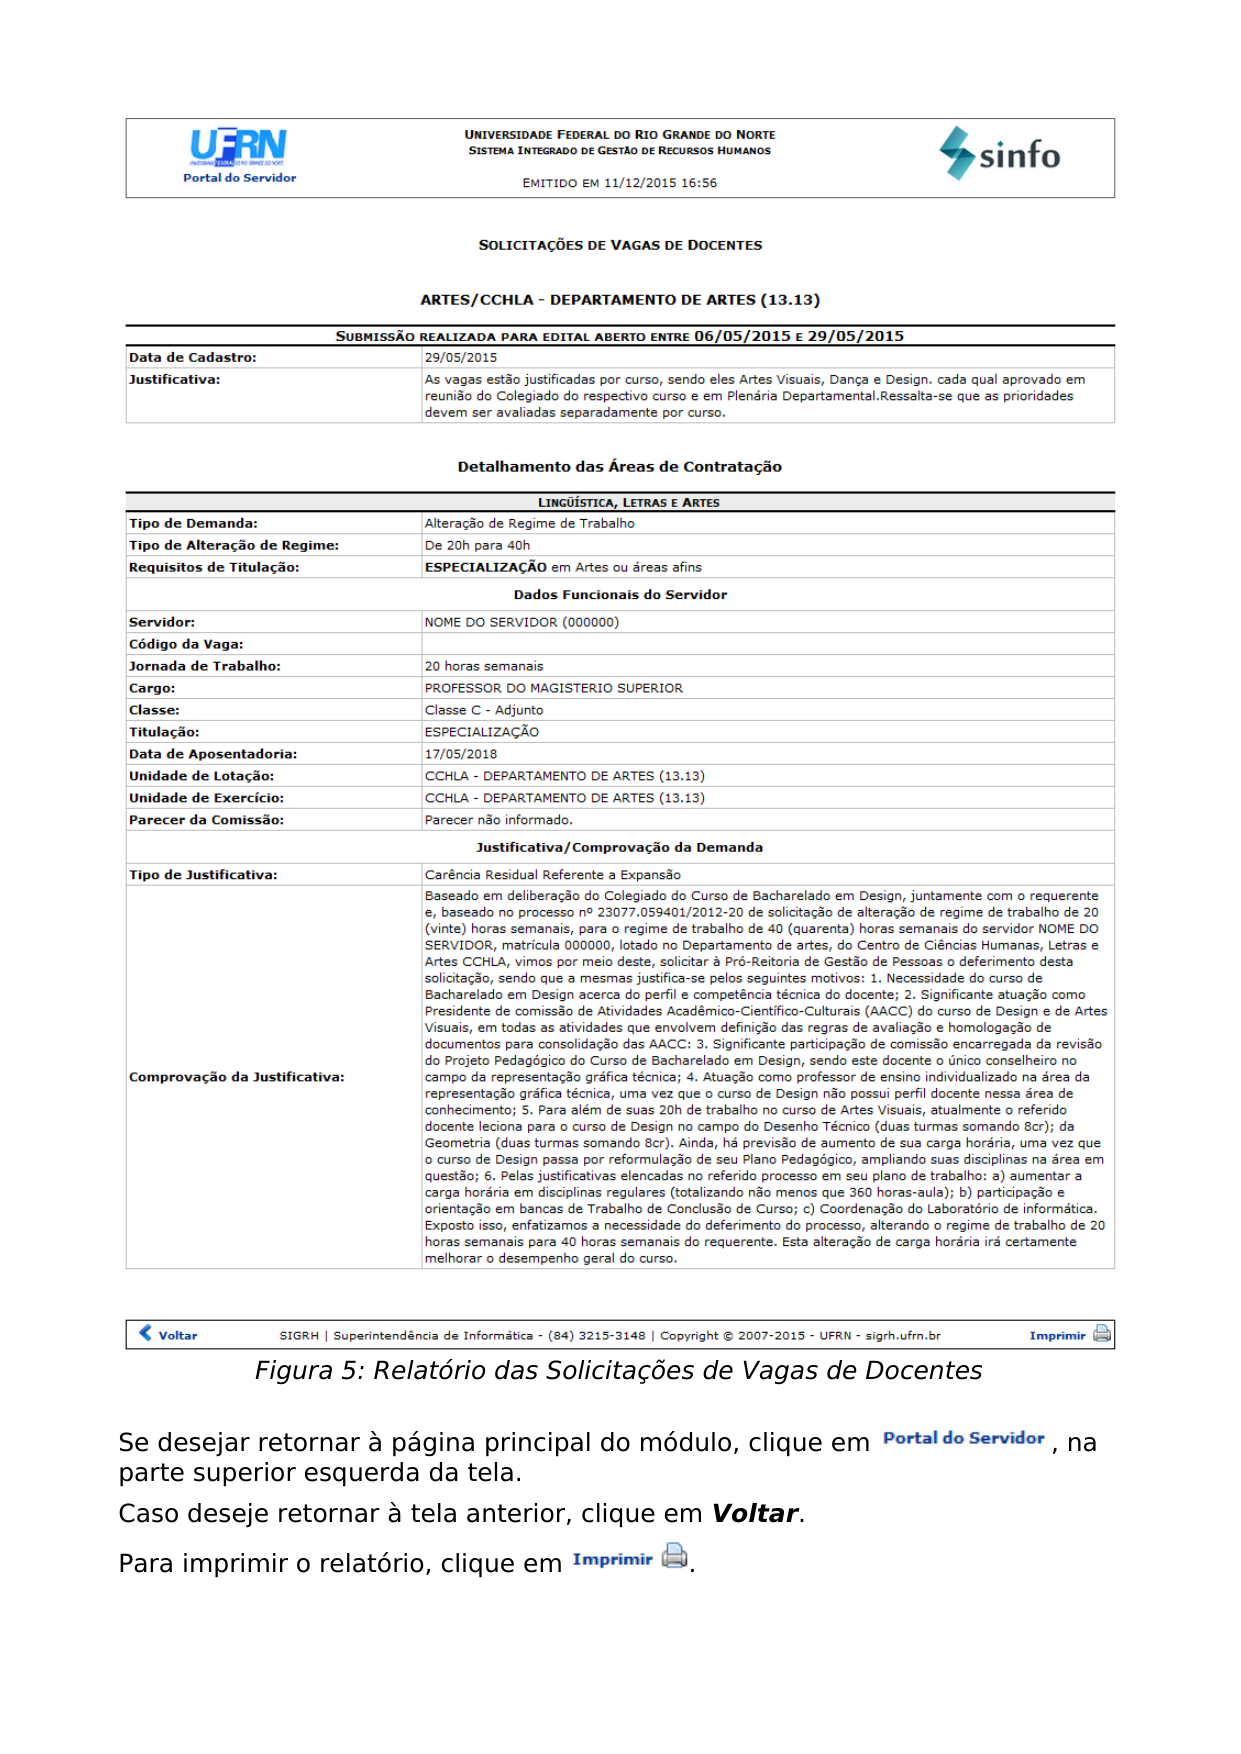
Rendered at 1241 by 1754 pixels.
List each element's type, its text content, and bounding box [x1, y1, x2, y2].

picture [571, 1541, 689, 1573]
text Caso deseje retornar à tela anterior, clique em Voltar. [118, 1499, 1122, 1529]
picture [118, 118, 1123, 1356]
picture [878, 1426, 1051, 1452]
text Figura 5: Relatório das Solicitações de Vagas de Docentes [118, 1356, 1122, 1385]
text Se desejar retornar à página principal do módulo, clique em , na parte superior esquerda da tela. [118, 1427, 1122, 1487]
text Para imprimir o relatório, clique em . [118, 1541, 1122, 1578]
